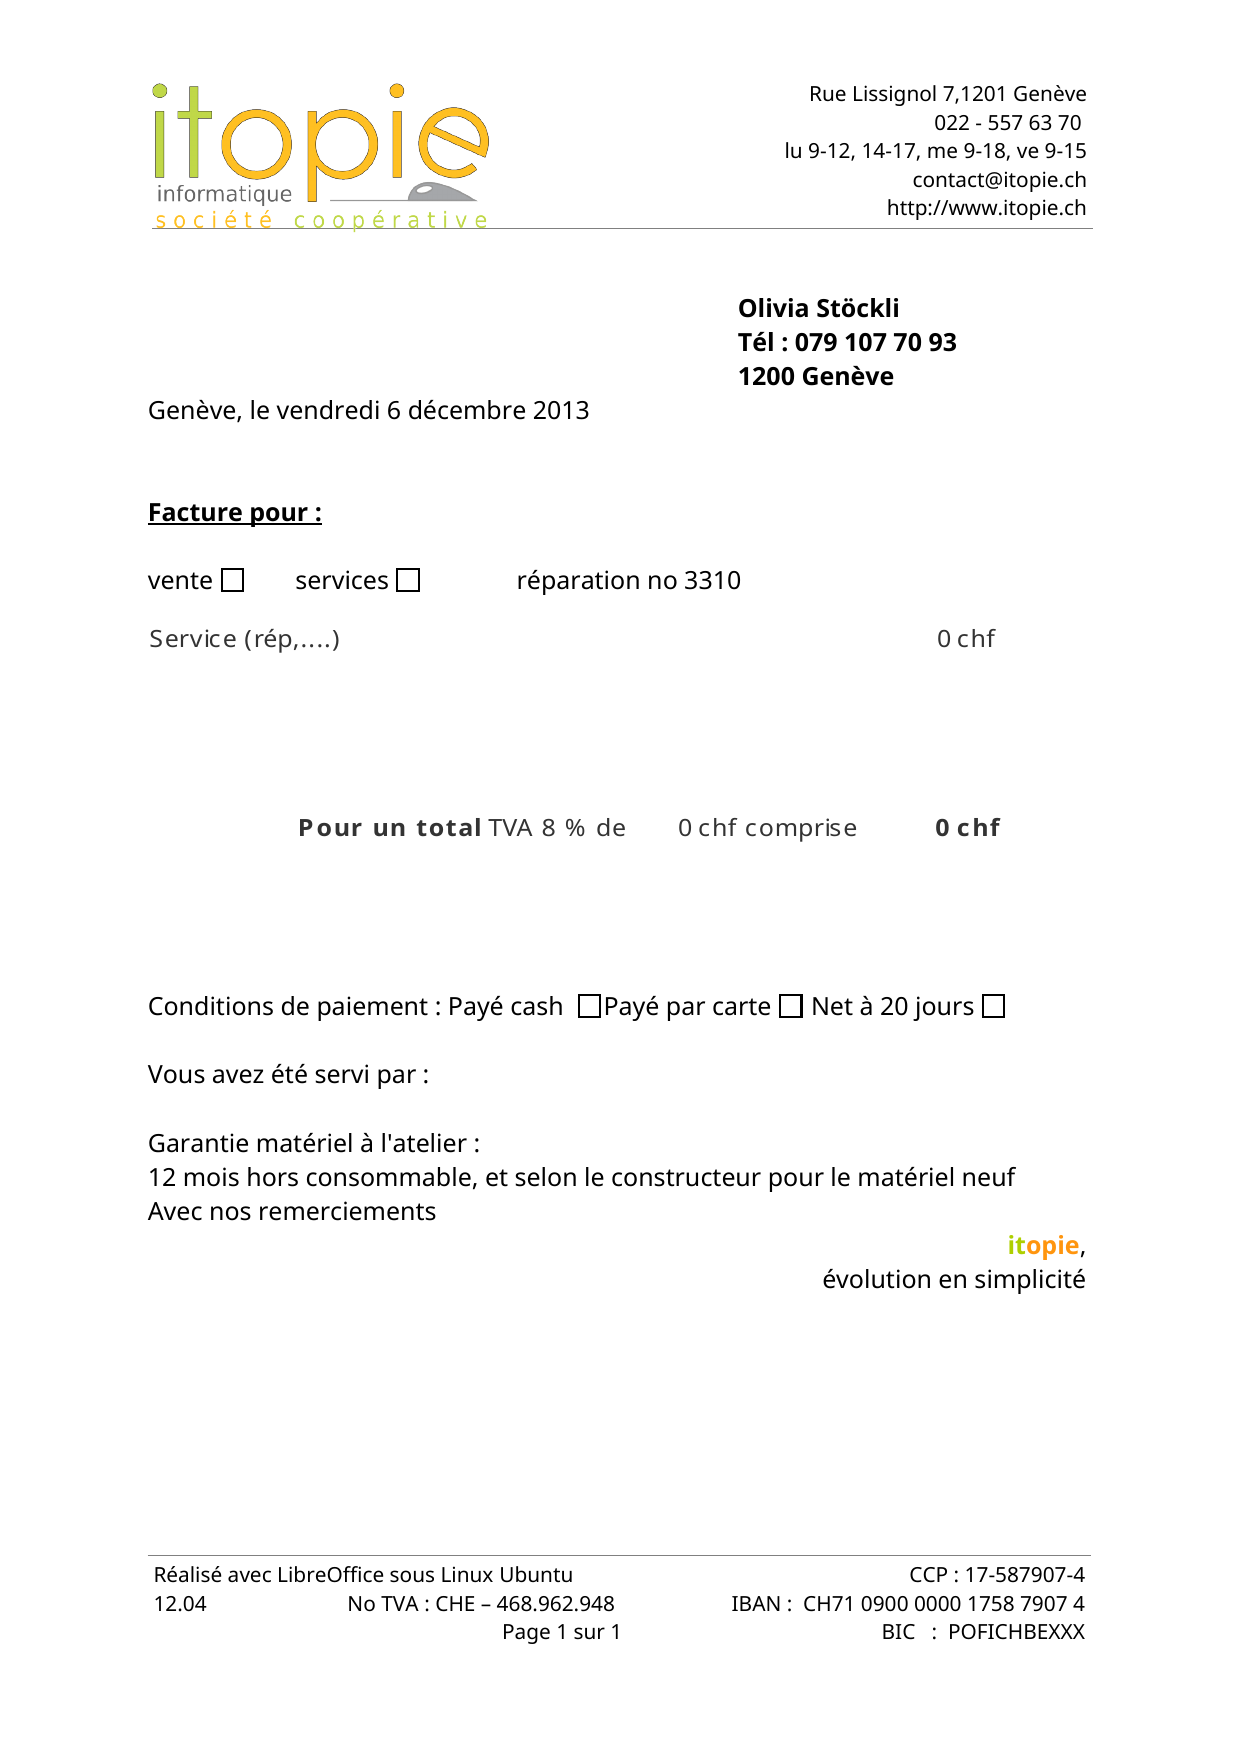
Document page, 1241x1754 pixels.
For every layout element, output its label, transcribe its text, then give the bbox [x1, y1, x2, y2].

text Olivia Stöckli [148, 290, 1093, 324]
text Garantie matériel à l'atelier : [148, 1125, 1093, 1159]
text 1200 Genève [148, 358, 1093, 392]
text Tél : 079 107 70 93 [148, 324, 1093, 358]
text Vous avez été servi par : [148, 1057, 1093, 1091]
text évolution en simplicité [148, 1262, 1093, 1296]
picture [138, 72, 500, 244]
text 12 mois hors consommable, et selon le constructeur pour le matériel neuf [148, 1159, 1093, 1193]
text Genève, le vendredi 6 décembre 2013 [148, 392, 1093, 427]
text Conditions de paiement : Payé cash Payé par carte Net à 20 jours [148, 989, 1093, 1023]
text Avec nos remerciements [148, 1193, 1093, 1227]
text Facture pour : [148, 495, 1093, 529]
text vente services réparation no 3310 [148, 563, 1093, 597]
text itopie, [148, 1227, 1093, 1262]
